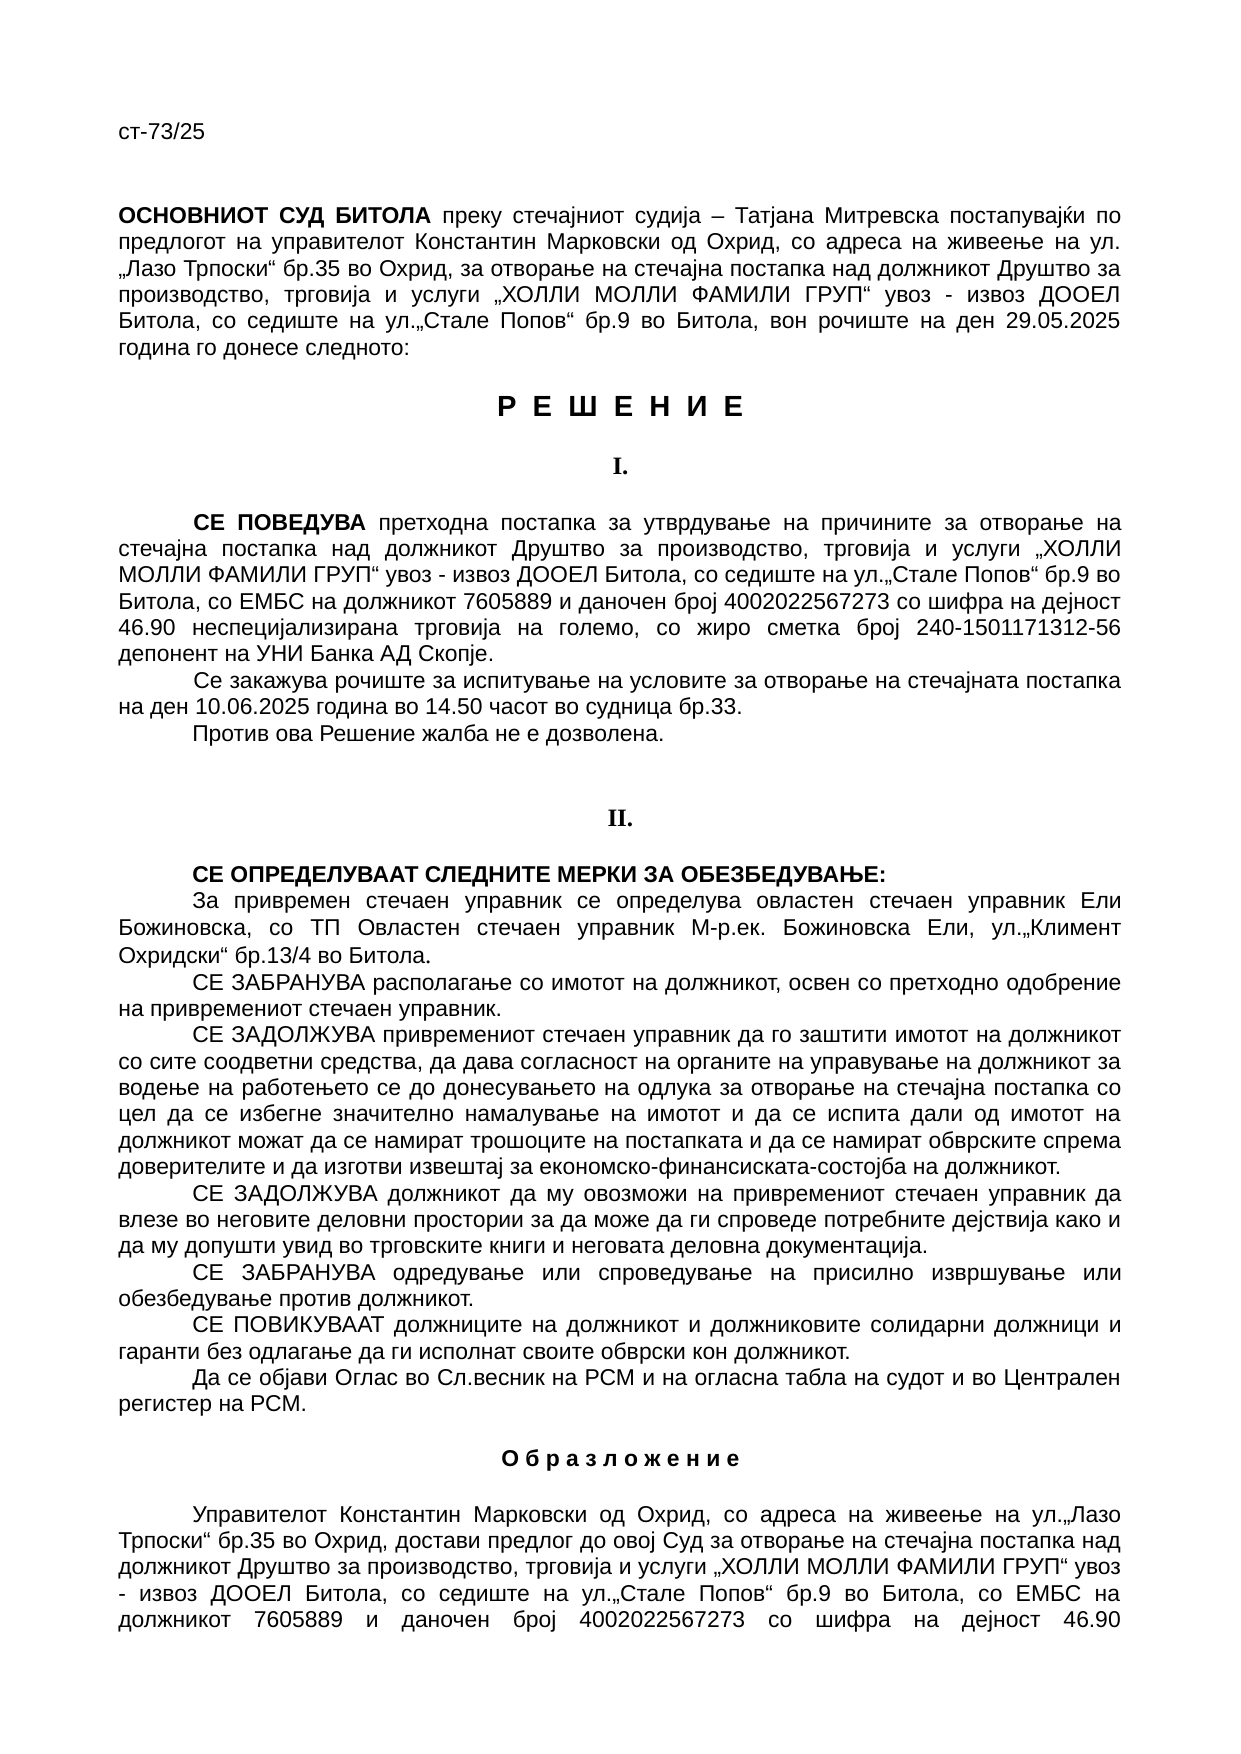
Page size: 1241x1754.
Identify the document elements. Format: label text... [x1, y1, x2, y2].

text Се закажува рочиште за испитување на условите за отворање на стечајната постапка на ден 10.06.2025 година во 14.50 часот во судница бр.33. [118, 667, 1122, 719]
text Р Е Ш Е Н И Е [118, 389, 1122, 422]
text ст-73/25 [118, 118, 1122, 144]
text СЕ ЗАБРАНУВА одредување или спроведување на присилно извршување или обезбедување против должникот. [118, 1258, 1122, 1311]
text СЕ ЗАБРАНУВА располагање со имотот на должникот, освен со претходно одобрение на привремениот стечаен управник. [118, 969, 1122, 1021]
text Управителот Константин Марковски од Охрид, со адреса на живеење на ул.„Лазо Трпоски“ бр.35 во Охрид, достави предлог до овој Суд за отворање на стечајна постапка над должникот Друштво за производство, трговија и услуги „ХОЛЛИ МОЛЛИ ФАМИЛИ ГРУП“ увоз - извоз ДООЕЛ Битола, со седиште на ул.„Стале Попов“ бр.9 во Битола, со ЕМБС на должникот 7605889 и даночен број 4002022567273 со шифра на дејност 46.90 [118, 1501, 1122, 1632]
text Да се објави Оглас во Сл.весник на РСМ и на огласна табла на судот и во Централен регистер на РСМ. [118, 1364, 1122, 1417]
text СЕ ПОВЕДУВА претходна постапка за утврдување на причините за отворање на стечајна постапка над должникот Друштво за производство, трговија и услуги „ХОЛЛИ МОЛЛИ ФАМИЛИ ГРУП“ увоз - извоз ДООЕЛ Битола, со седиште на ул.„Стале Попов“ бр.9 во Битола, со ЕМБС на должникот 7605889 и даночен број 4002022567273 со шифра на дејност 46.90 неспецијализирана трговија на големо, со жиро сметка број 240-1501171312-56 депонент на УНИ Банка АД Скопје. [118, 509, 1122, 667]
text II. [118, 803, 1122, 832]
text СЕ ЗАДОЛЖУВА привремениот стечаен управник да го заштити имотот на должникот со сите соодветни средства, да дава согласност на органите на управување на должникот за водење на работењето се до донесувањето на одлука за отворање на стечајна постапка со цел да се избегне значително намалување на имотот и да се испита дали од имотот на должникот можат да се намират трошоците на постапката и да се намират обврските спрема доверителите и да изготви извештај за економско-финансиската-состојба на должникот. [118, 1021, 1122, 1179]
text СЕ ПОВИКУВААТ должниците на должникот и должниковите солидарни должници и гаранти без одлагање да ги исполнат своите обврски кон должникот. [118, 1311, 1122, 1364]
text ОСНОВНИОТ СУД БИТОЛА преку стечајниот судија – Татјана Митревска постапувајќи по предлогот на управителот Константин Марковски од Охрид, со адреса на живеење на ул.„Лазо Трпоски“ бр.35 во Охрид, за отворање на стечајна постапка над должникот Друштво за производство, трговија и услуги „ХОЛЛИ МОЛЛИ ФАМИЛИ ГРУП“ увоз - извоз ДООЕЛ Битола, со седиште на ул.„Стале Попов“ бр.9 во Битола, вон рочиште на ден 29.05.2025 година го донесе следното: [118, 202, 1122, 360]
text СЕ ЗАДОЛЖУВА должникот да му овозможи на привремениот стечаен управник да влезе во неговите деловни простории за да може да ги спроведе потребните дејствија како и да му допушти увид во трговските книги и неговата деловна документација. [118, 1179, 1122, 1258]
text СЕ ОПРЕДЕЛУВААТ СЛЕДНИТЕ МЕРКИ ЗА ОБЕЗБЕДУВАЊЕ: [118, 861, 1122, 887]
text I. [118, 451, 1122, 480]
text За привремен стечаен управник се определува овластен стечаен управник Ели Божиновска, со ТП Овластен стечаен управник М-р.ек. Божиновска Ели, ул.„Климент Охридски“ бр.13/4 во Битола. [118, 887, 1122, 969]
text Против ова Решение жалба не е дозволена. [118, 719, 1122, 746]
text О б р а з л о ж е н и е [118, 1445, 1122, 1472]
